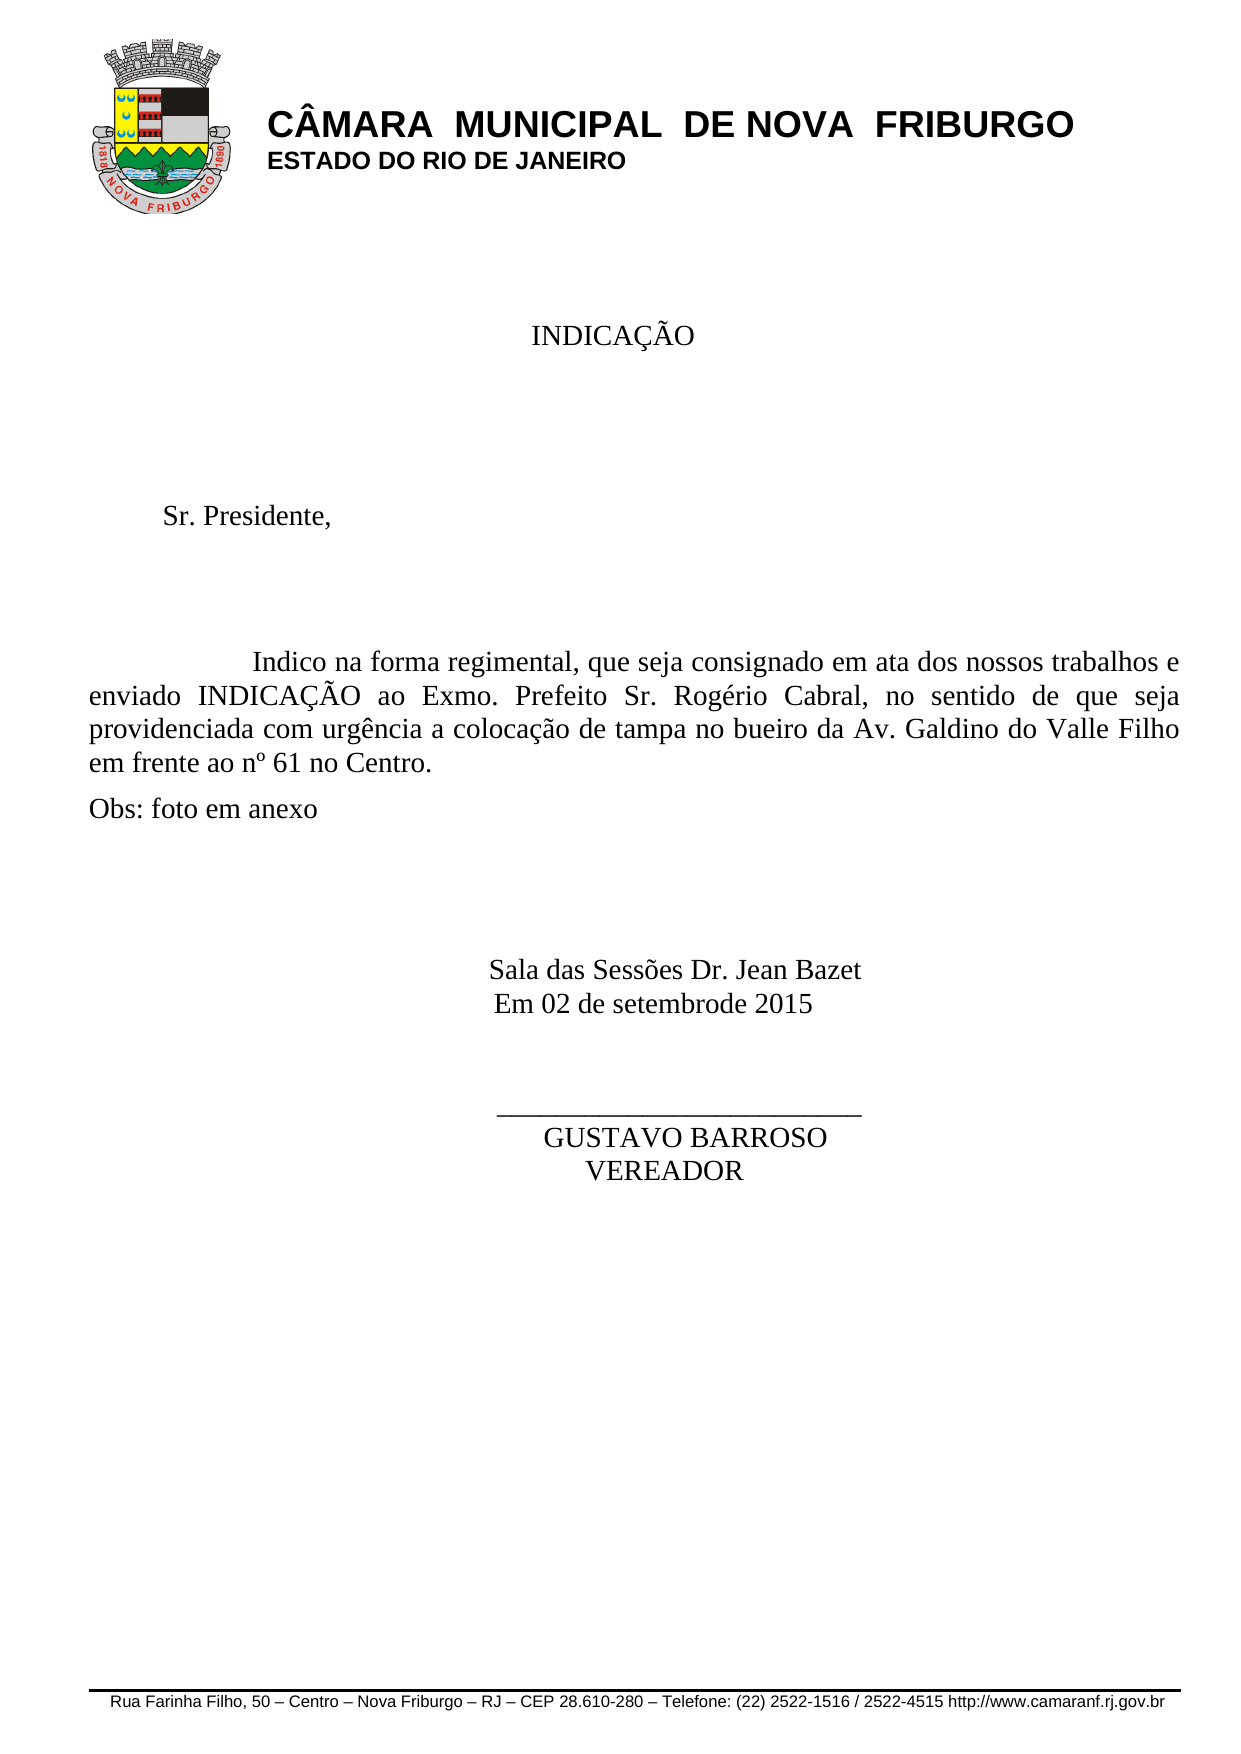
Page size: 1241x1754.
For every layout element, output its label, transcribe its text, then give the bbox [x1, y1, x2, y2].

text Obs: foto em anexo [89, 791, 1181, 825]
text Sala das Sessões Dr. Jean Bazet [89, 952, 1181, 986]
text Indico na forma regimental, que seja consignado em ata dos nossos trabalhos e enviado INDICAÇÃO ao Exmo. Prefeito Sr. Rogério Cabral, no sentido de que seja providenciada com urgência a colocação de tampa no bueiro da Av. Galdino do Valle Filho em frente ao nº 61 no Centro. [89, 644, 1181, 779]
text _________________________ [89, 1086, 1181, 1120]
text Sr. Presidente, [89, 498, 1181, 531]
text VEREADOR [89, 1153, 1181, 1187]
text INDICAÇÃO [89, 318, 1181, 352]
text Em 02 de setembrode 2015 [89, 986, 1181, 1019]
text GUSTAVO BARROSO [89, 1120, 1181, 1153]
